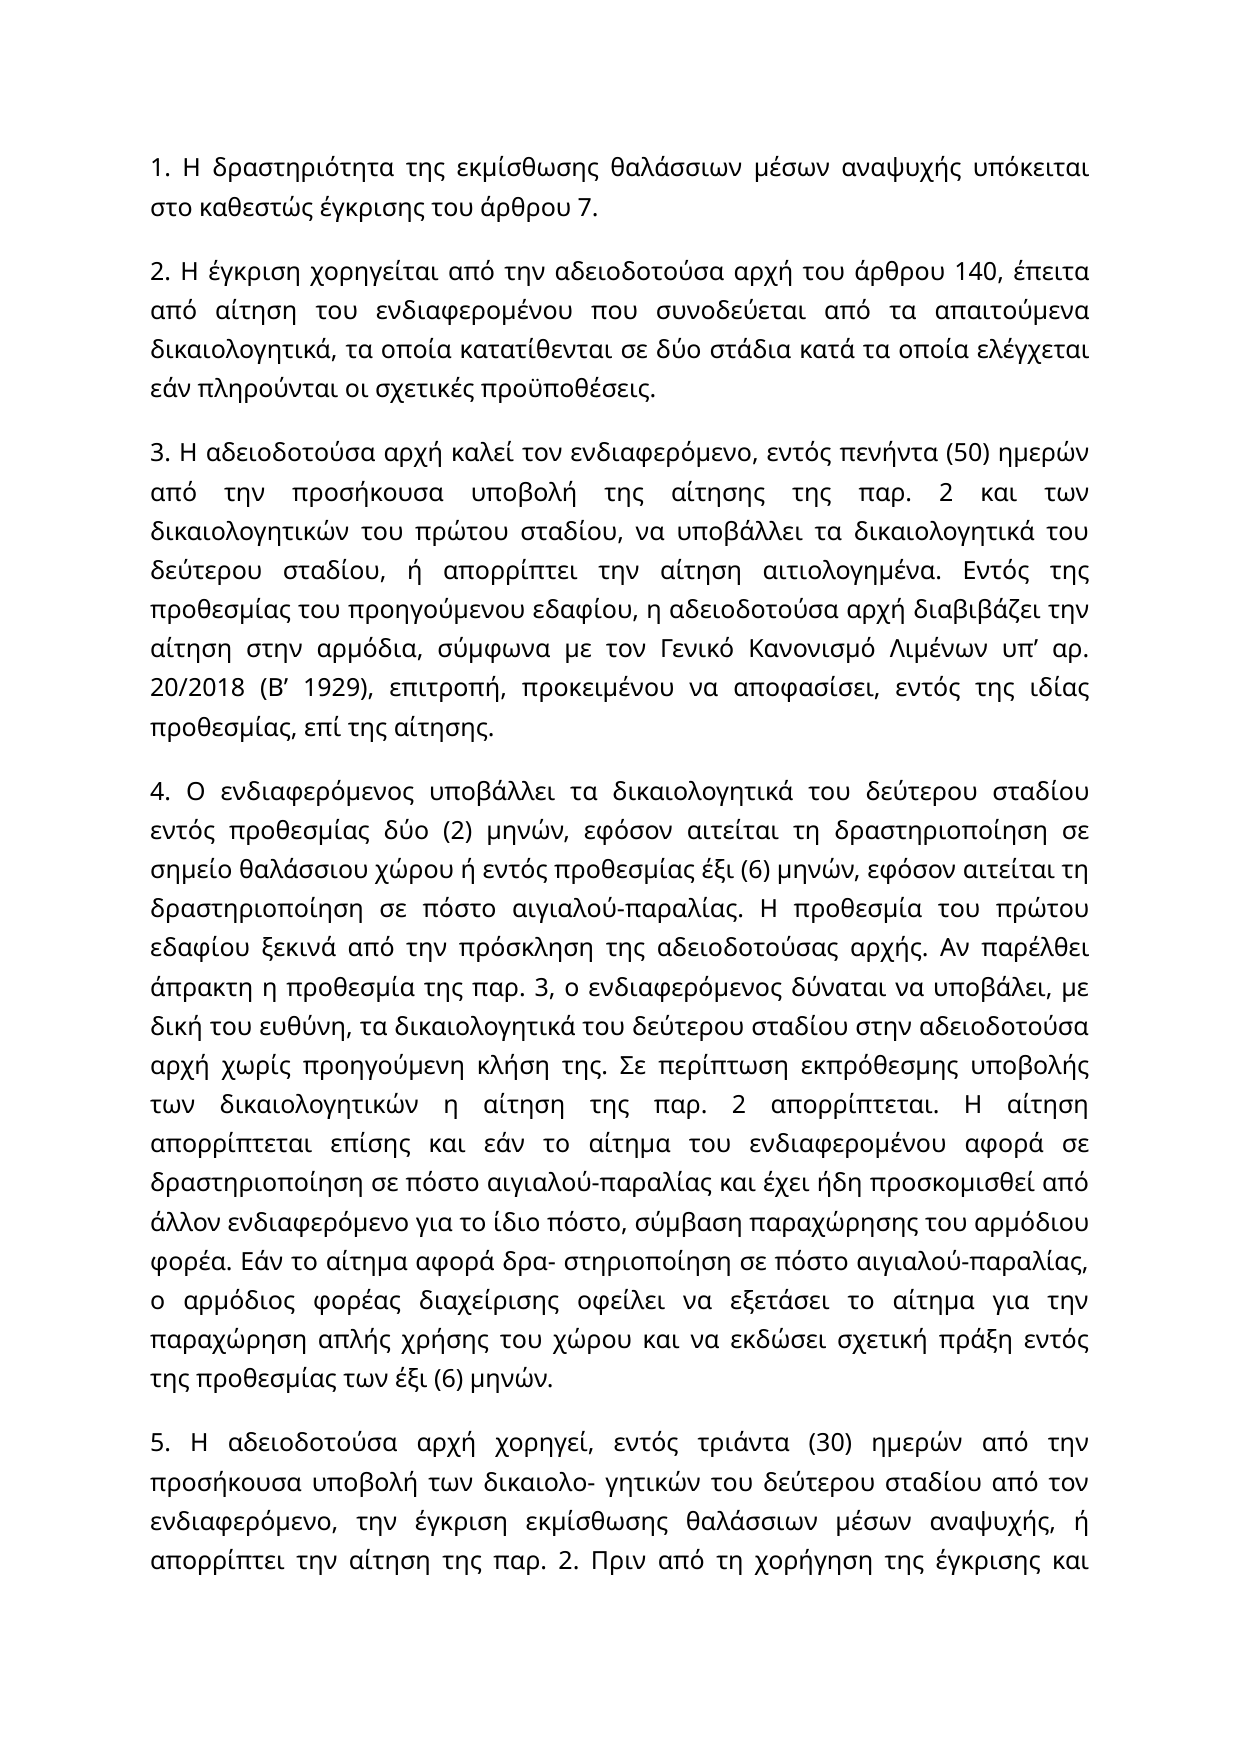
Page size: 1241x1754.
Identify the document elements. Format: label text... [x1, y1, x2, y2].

text 4. Ο ενδιαφερόμενος υποβάλλει τα δικαιολογητικά του δεύτερου σταδίου εντός προθεσμίας δύο (2) μηνών, εφόσον αιτείται τη δραστηριοποίηση σε σημείο θαλάσσιου χώρου ή εντός προθεσμίας έξι (6) μηνών, εφόσον αιτείται τη δραστηριοποίηση σε πόστο αιγιαλού-παραλίας. Η προθεσμία του πρώτου εδαφίου ξεκινά από την πρόσκληση της αδειοδοτούσας αρχής. Αν παρέλθει άπρακτη η προθεσμία της παρ. 3, ο ενδιαφερόμενος δύναται να υποβάλει, με δική του ευθύνη, τα δικαιολογητικά του δεύτερου σταδίου στην αδειοδοτούσα αρχή χωρίς προηγούμενη κλήση της. Σε περίπτωση εκπρόθεσμης υποβολής των δικαιολογητικών η αίτηση της παρ. 2 απορρίπτεται. Η αίτηση απορρίπτεται επίσης και εάν το αίτημα του ενδιαφερομένου αφορά σε δραστηριοποίηση σε πόστο αιγιαλού-παραλίας και έχει ήδη προσκομισθεί από άλλον ενδιαφερόμενο για το ίδιο πόστο, σύμβαση παραχώρησης του αρμόδιου φορέα. Εάν το αίτημα αφορά δρα- στηριοποίηση σε πόστο αιγιαλού-παραλίας, ο αρμόδιος φορέας διαχείρισης οφείλει να εξετάσει το αίτημα για την παραχώρηση απλής χρήσης του χώρου και να εκδώσει σχετική πράξη εντός της προθεσμίας των έξι (6) μηνών. [150, 773, 1090, 1395]
text 2. Η έγκριση χορηγείται από την αδειοδοτούσα αρχή του άρθρου 140, έπειτα από αίτηση του ενδιαφερομένου που συνοδεύεται από τα απαιτούμενα δικαιολογητικά, τα οποία κατατίθενται σε δύο στάδια κατά τα οποία ελέγχεται εάν πληρούνται οι σχετικές προϋποθέσεις. [150, 253, 1090, 405]
text 1. Η δραστηριότητα της εκμίσθωσης θαλάσσιων μέσων αναψυχής υπόκειται στο καθεστώς έγκρισης του άρθρου 7. [150, 150, 1090, 223]
text 3. Η αδειοδοτούσα αρχή καλεί τον ενδιαφερόμενο, εντός πενήντα (50) ημερών από την προσήκουσα υποβολή της αίτησης της παρ. 2 και των δικαιολογητικών του πρώτου σταδίου, να υποβάλλει τα δικαιολογητικά του δεύτερου σταδίου, ή απορρίπτει την αίτηση αιτιολογημένα. Εντός της προθεσμίας του προηγούμενου εδαφίου, η αδειοδοτούσα αρχή διαβιβάζει την αίτηση στην αρμόδια, σύμφωνα με τον Γενικό Κανονισμό Λιμένων υπ’ αρ. 20/2018 (Β’ 1929), επιτροπή, προκειμένου να αποφασίσει, εντός της ιδίας προθεσμίας, επί της αίτησης. [150, 435, 1090, 743]
text 5. Η αδειοδοτούσα αρχή χορηγεί, εντός τριάντα (30) ημερών από την προσήκουσα υποβολή των δικαιολο- γητικών του δεύτερου σταδίου από τον ενδιαφερόμενο, την έγκριση εκμίσθωσης θαλάσσιων μέσων αναψυχής, ή απορρίπτει την αίτηση της παρ. 2. Πριν από τη χορήγηση της έγκρισης και [150, 1425, 1090, 1577]
